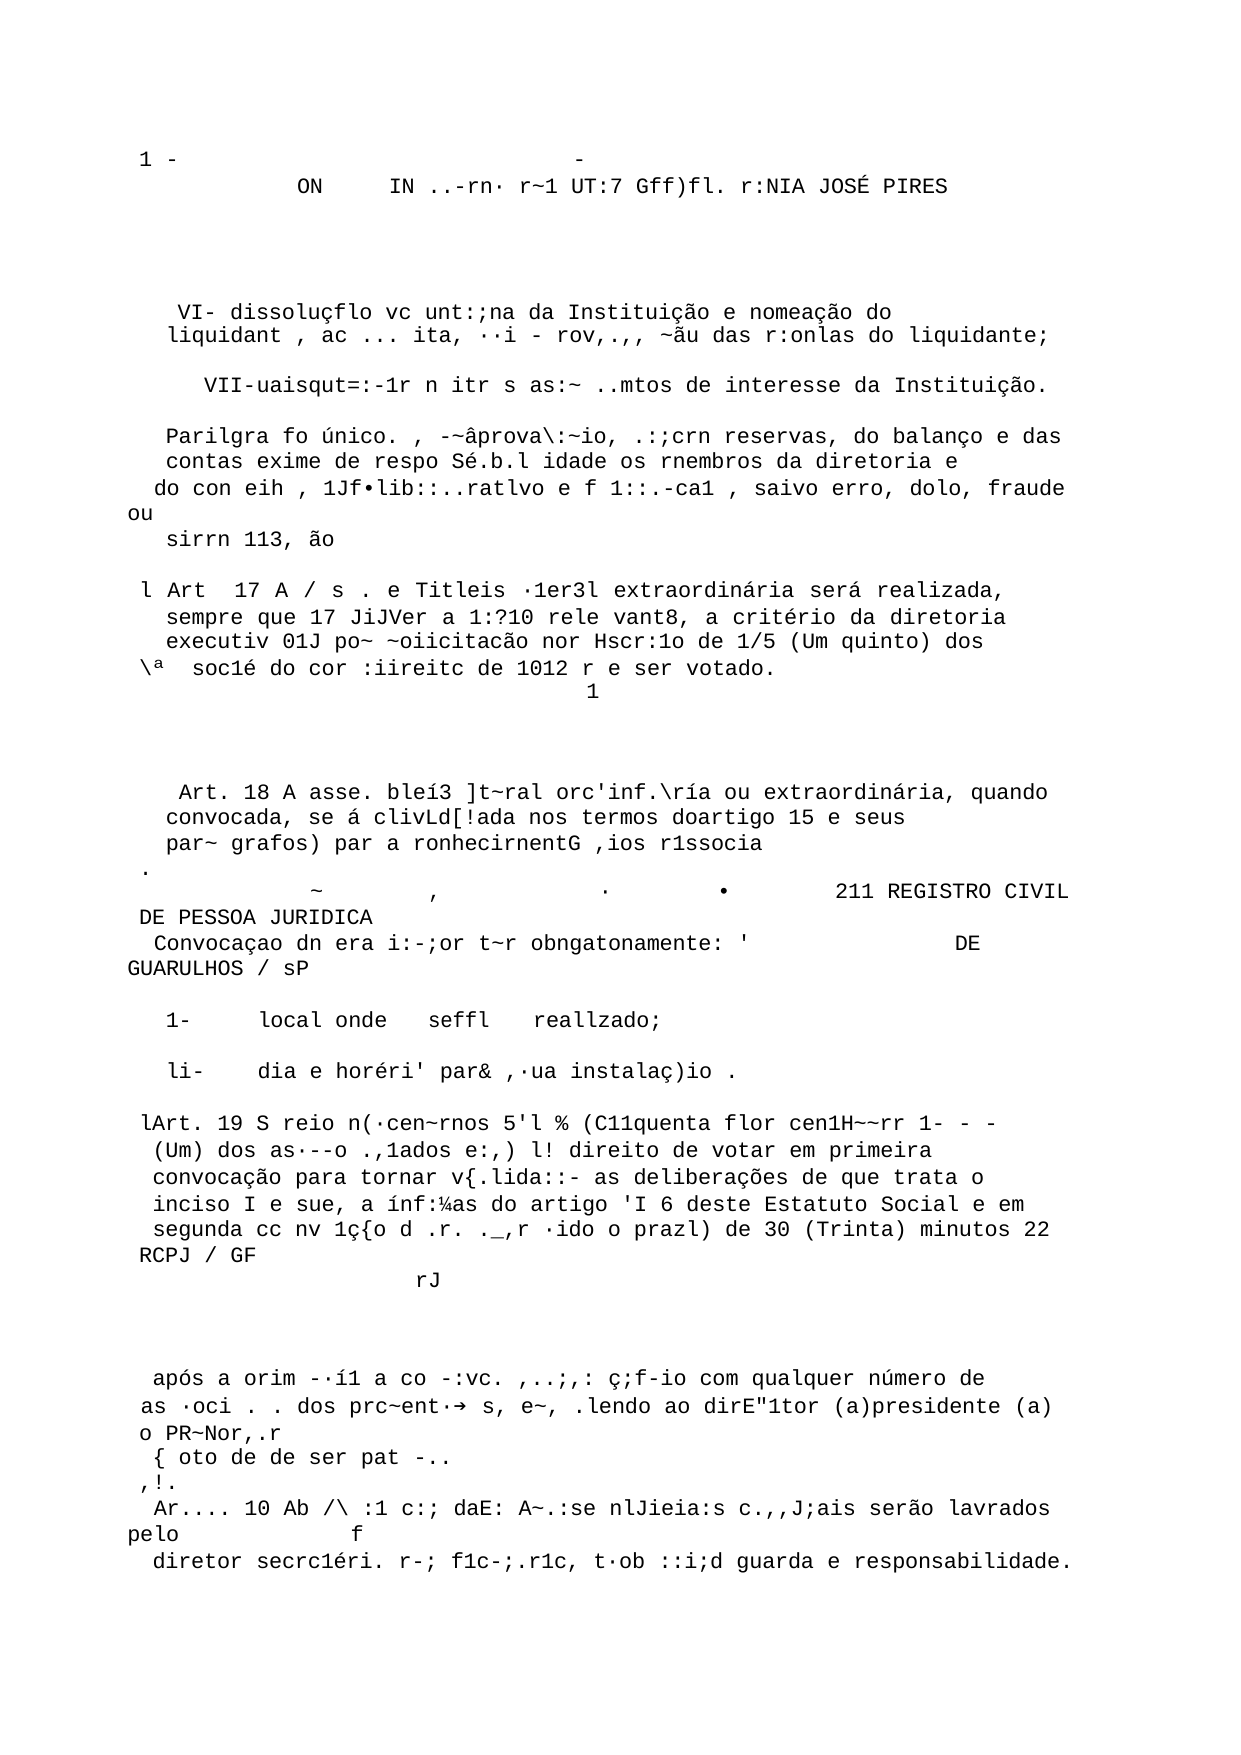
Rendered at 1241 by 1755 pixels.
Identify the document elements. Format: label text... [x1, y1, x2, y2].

text par~ grafos) par a ronhecirnentG ,ios r1ssocia [166, 831, 1097, 855]
text liquidant , ac ... ita, ··i - rov,.,, ~ãu das r:onlas do liquidante; [166, 324, 1097, 349]
text as ·oci . . dos prc~ent·➔ s, e~, .lendo ao dirE"1tor (a)presidente (a) [127, 1389, 1097, 1420]
text l Art 17 A / s . e Titleis ·1er3l extraordinária será realizada, sempre que 17 JiJVer a 1:?10 rele vant8, a critério da diretoria executiv 01J po~ ~oiicitacão nor Hscr:1o de 1/5 (Um quinto) dos [139, 577, 1006, 655]
list dissoluçflo vc unt:;na da Instituição e nomeação do [177, 299, 1097, 324]
text rJ [415, 1267, 1097, 1292]
text diretor secrc1éri. r-; f1c-;.r1c, t·ob ::i;d guarda e responsabilidade. [152, 1548, 1097, 1573]
text RCPJ / GF [139, 1243, 1097, 1267]
text o PR~Nor,.r [139, 1420, 1097, 1445]
text Ar.... 10 Ab /\ :1 c:; daE: A~.:se nlJieia:s c.,,J;ais serão lavrados pelo f [127, 1494, 1072, 1548]
text \ª soc1é do cor :iireitc de 1012 r e ser votado. [139, 655, 1097, 680]
text 1- local onde seffl reallzado; [166, 1007, 1097, 1033]
text . [139, 855, 1097, 880]
text ,!. [139, 1470, 1097, 1494]
text Art. 18 A asse. bleí3 ]t~ral orc'inf.\ría ou extraordinária, quando convocada, se á clivLd[!ada nos termos doartigo 15 e seus [166, 779, 1084, 831]
text li- dia e horéri' par& ,·ua instalaç)io . [166, 1058, 1097, 1085]
text lArt. 19 S reio n(·cen~rnos 5'l % (C11quenta flor cen1H~~rr 1- - - (Um) dos as·--o .,1ados e:,) l! direito de votar em primeira convocação para tornar v{.lida::- as deliberações de que trata o inciso I e sue, a ínf:¼as do artigo 'I 6 deste Estatuto Social e em segunda cc nv 1ç{o d .r. ._,r ·ido o prazl) de 30 (Trinta) minutos 22 [139, 1110, 1059, 1243]
list uaisqut=:-1r n itr s as:~ ..mtos de interesse da Instituição. [204, 374, 1097, 399]
text ON IN ..-rn· r~1 UT:7 Gff)fl. r:NIA JOSÉ PIRES [297, 173, 1097, 200]
text do con eih , 1Jf•lib::..ratlvo e f 1::.-ca1 , saivo erro, dolo, fraude ou [127, 475, 1084, 527]
text após a orim -·í1 a co -:vc. ,..;,: ç;f-io com qualquer número de [152, 1367, 1097, 1389]
text Convocaçao dn era i:-;or t~r obngatonamente: ' DE GUARULHOS / sP [127, 930, 993, 982]
text DE PESSOA JURIDICA [139, 905, 1097, 930]
text sirrn 113, ão [166, 527, 1097, 552]
text 1 - - [139, 146, 1097, 173]
text ~ , · • 211 REGISTRO CIVIL [310, 880, 1097, 905]
text Parilgra fo único. , -~âprova\:~io, .:;crn reservas, do balanço e das contas exime de respo Sé.b.l idade os rnembros da diretoria e [166, 423, 1084, 475]
text { oto de de ser pat -.. [152, 1445, 1097, 1470]
text 1 [127, 680, 1058, 705]
